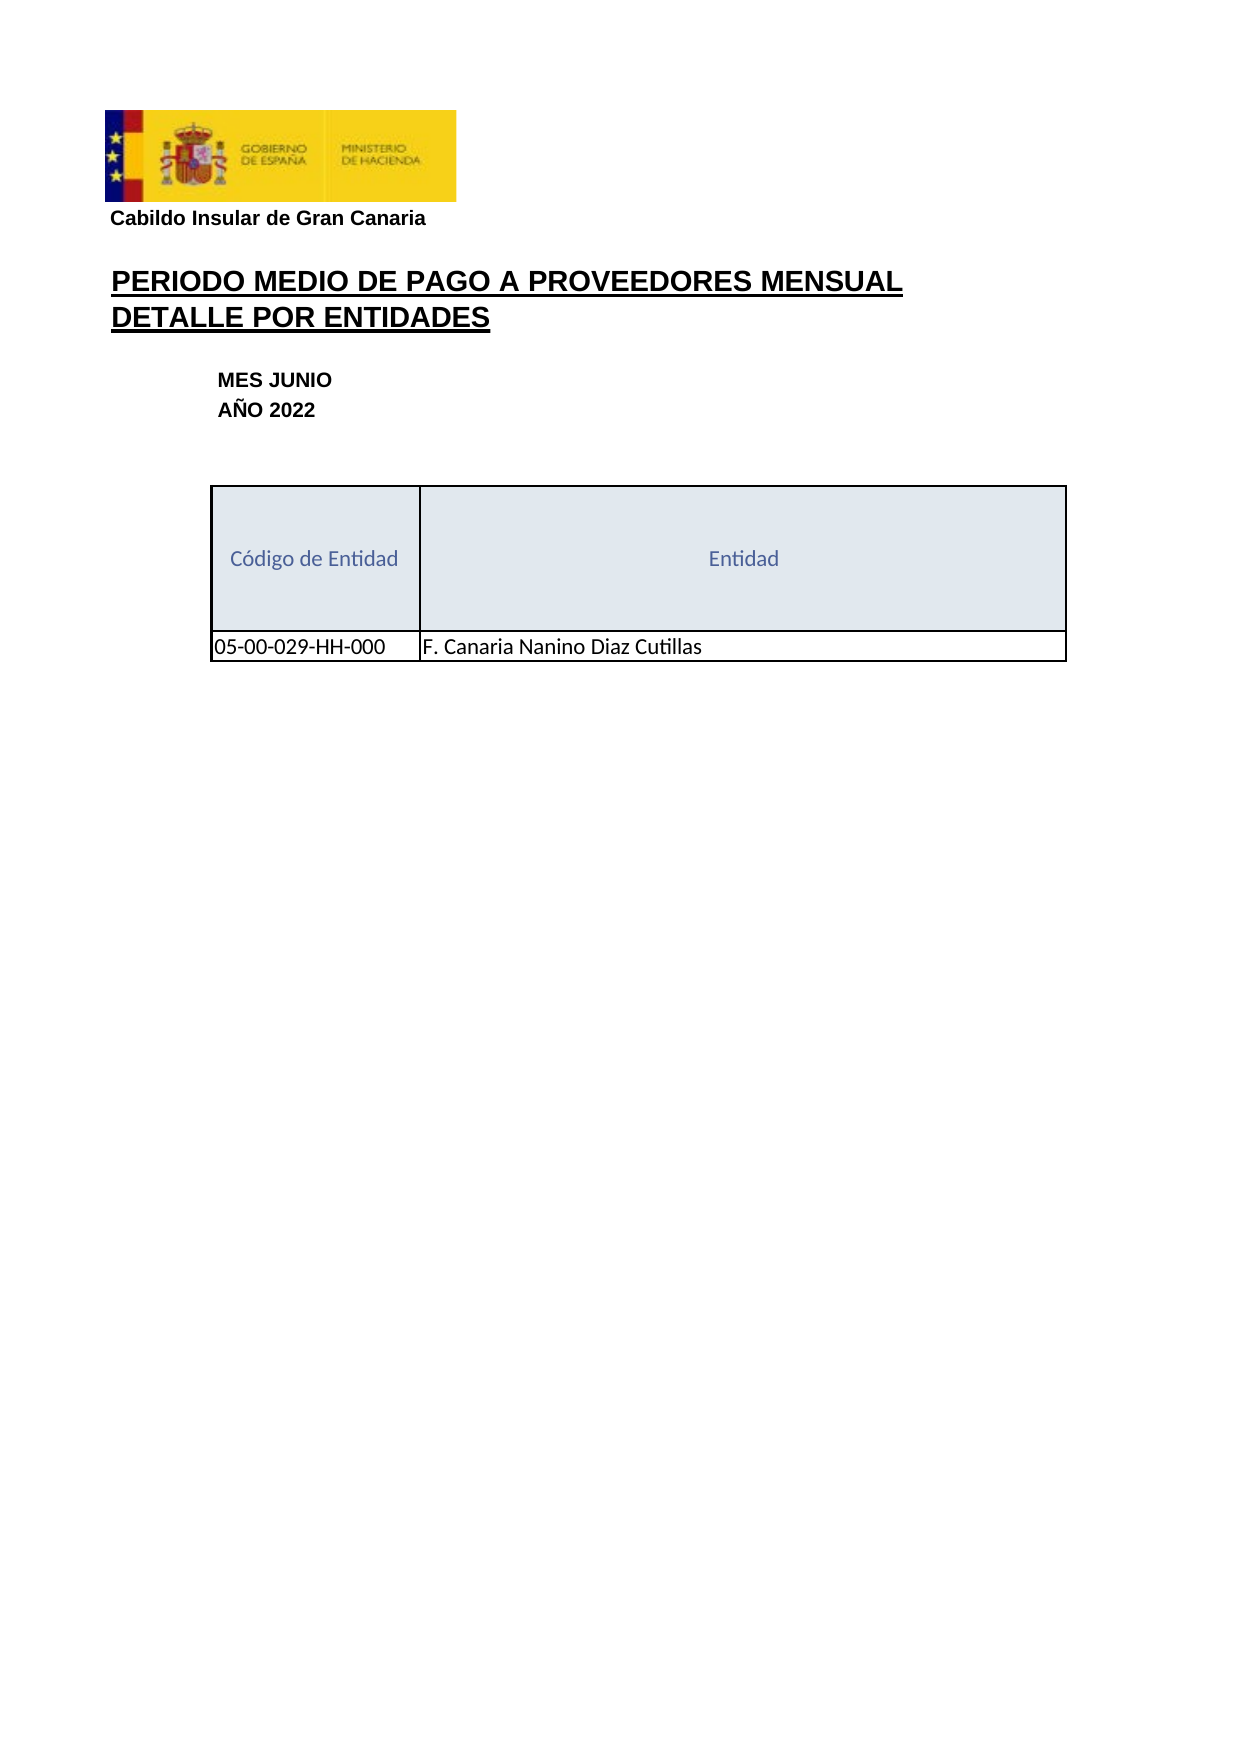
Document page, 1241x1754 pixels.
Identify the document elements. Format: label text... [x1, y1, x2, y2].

table_header Código de Entidad [213, 487, 419, 630]
text PERIODO MEDIO DE PAGO A PROVEEDORES MENSUAL DETALLE POR ENTIDADES [111, 264, 1032, 334]
text MES JUNIO AÑO 2022 [217, 368, 374, 422]
table_header Entidad [421, 487, 1065, 630]
picture [105, 110, 457, 202]
table_cell F. Canaria Nanino Diaz Cutillas [421, 632, 1065, 660]
text Cabildo Insular de Gran Canaria [110, 206, 1080, 229]
table_cell 05-00-029-HH-000 [213, 632, 419, 660]
